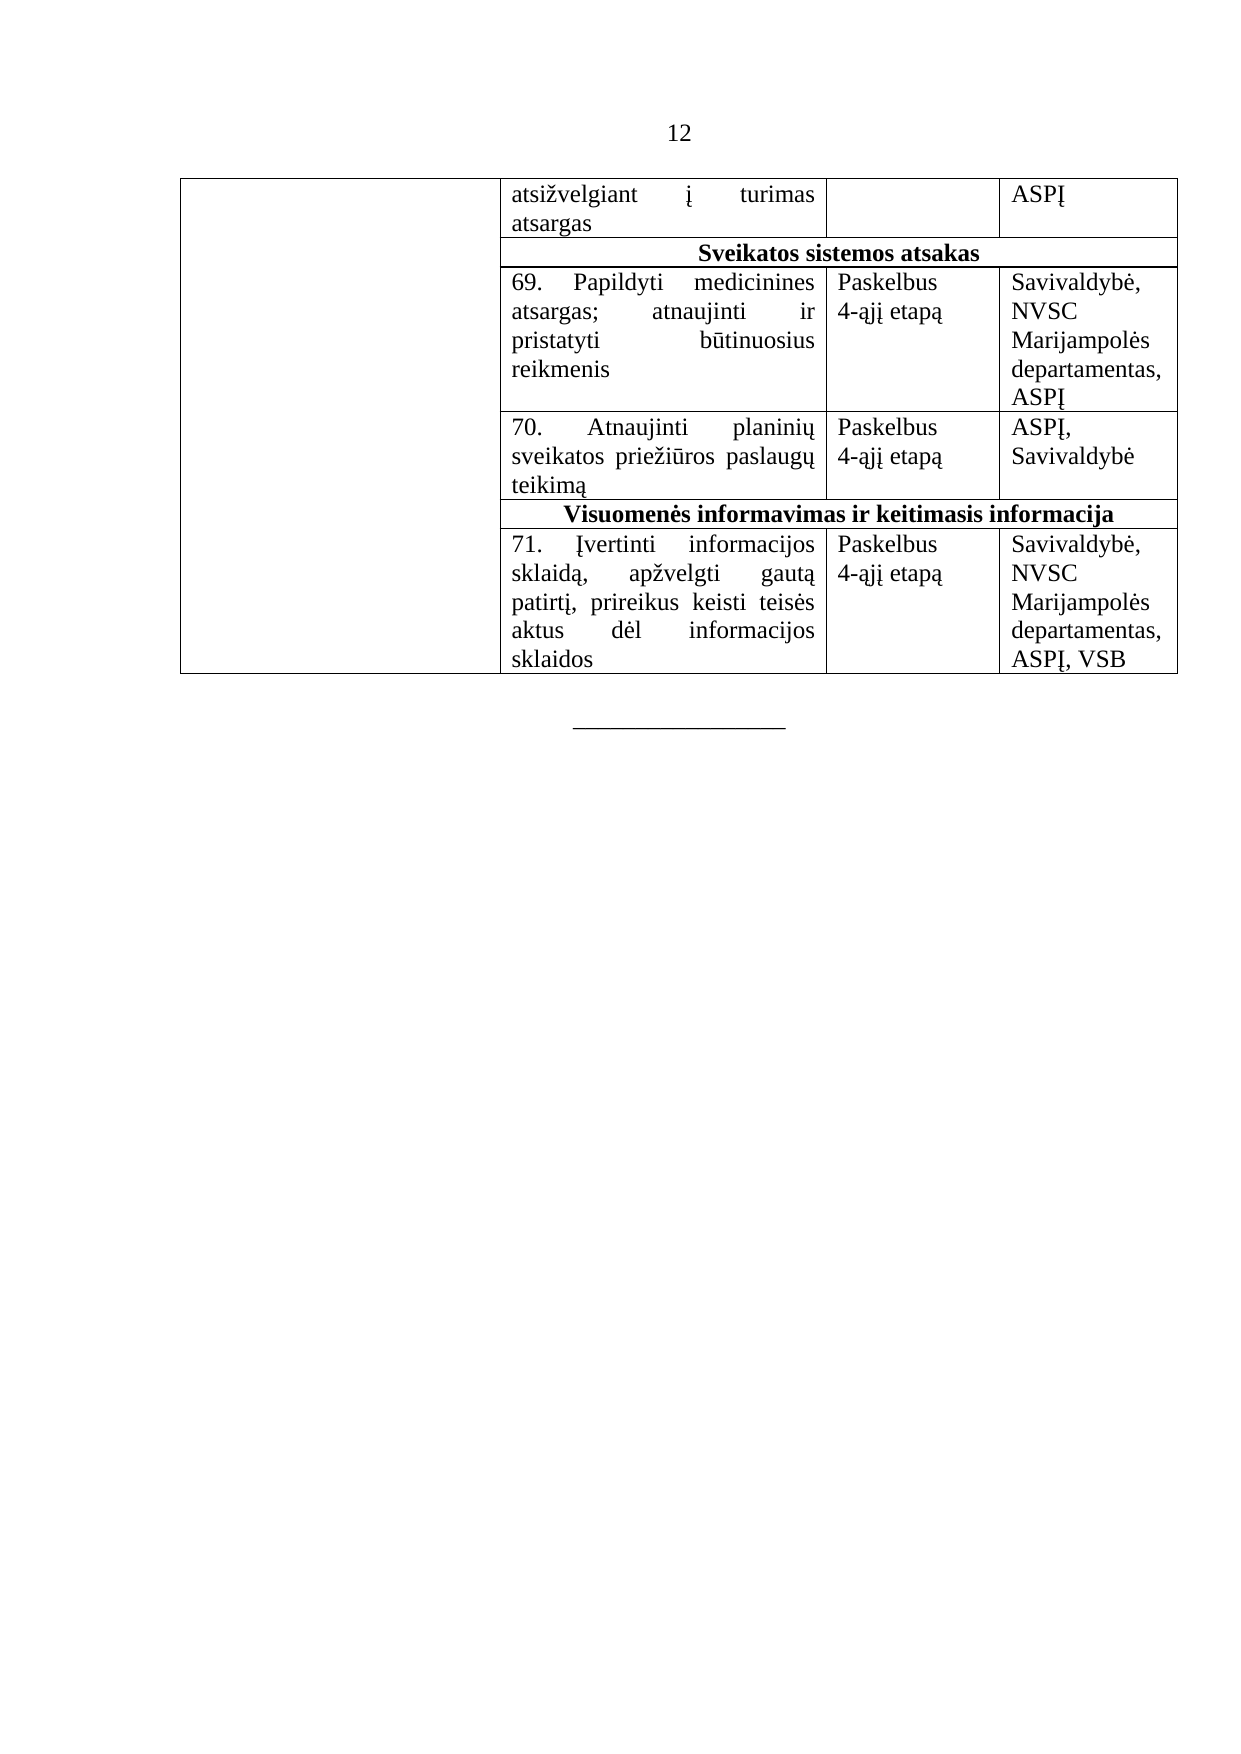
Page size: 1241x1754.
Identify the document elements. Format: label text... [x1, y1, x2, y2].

table_cell Visuomenės informavimas ir keitimasis informacija [501, 500, 1177, 528]
table_cell 70. Atnaujinti planinių sveikatos priežiūros paslaugų teikimą [501, 412, 826, 498]
table_cell Savivaldybė, NVSC Marijampolės departamentas, ASPĮ [1000, 268, 1177, 411]
table_cell [181, 179, 500, 673]
table_cell atsižvelgiant į turimas atsargas [501, 179, 826, 237]
table_cell Savivaldybė, NVSC Marijampolės departamentas, ASPĮ, VSB [1000, 529, 1177, 673]
table_cell ASPĮ, Savivaldybė [1000, 412, 1177, 498]
text _________________ [177, 703, 1181, 732]
table_cell 69. Papildyti medicinines atsargas; atnaujinti ir pristatyti būtinuosius reikmenis [501, 268, 826, 411]
table_cell Sveikatos sistemos atsakas [501, 238, 1177, 266]
table_cell Paskelbus 4-ąjį etapą [827, 529, 999, 673]
table_cell 71. Įvertinti informacijos sklaidą, apžvelgti gautą patirtį, prireikus keisti teisės aktus dėl informacijos sklaidos [501, 529, 826, 673]
table_cell [827, 179, 999, 237]
table_cell Paskelbus 4-ąjį etapą [827, 268, 999, 411]
table_cell ASPĮ [1000, 179, 1177, 237]
table_cell Paskelbus 4-ąjį etapą [827, 412, 999, 498]
